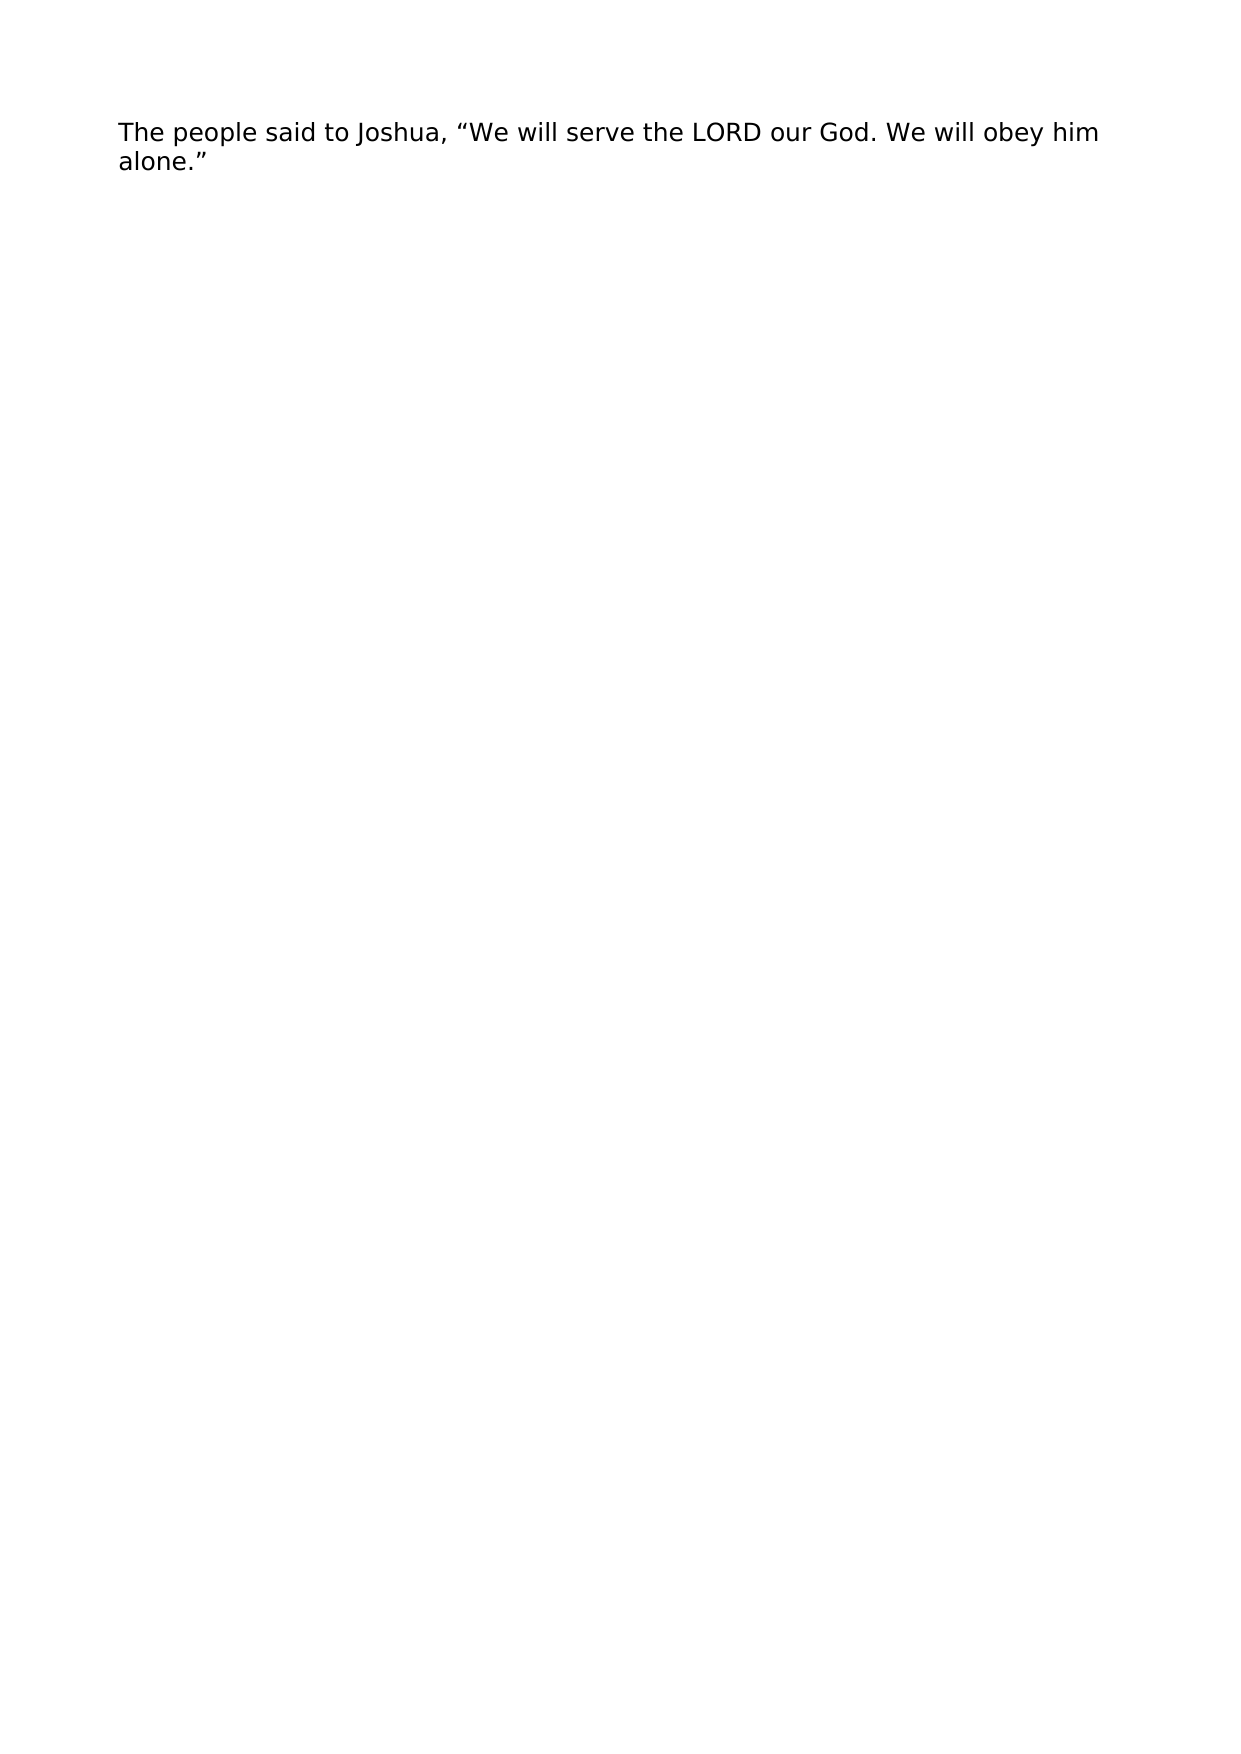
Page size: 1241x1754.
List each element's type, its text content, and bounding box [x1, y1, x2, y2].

text The people said to Joshua, “We will serve the LORD our God. We will obey him alone.” [118, 118, 1122, 176]
